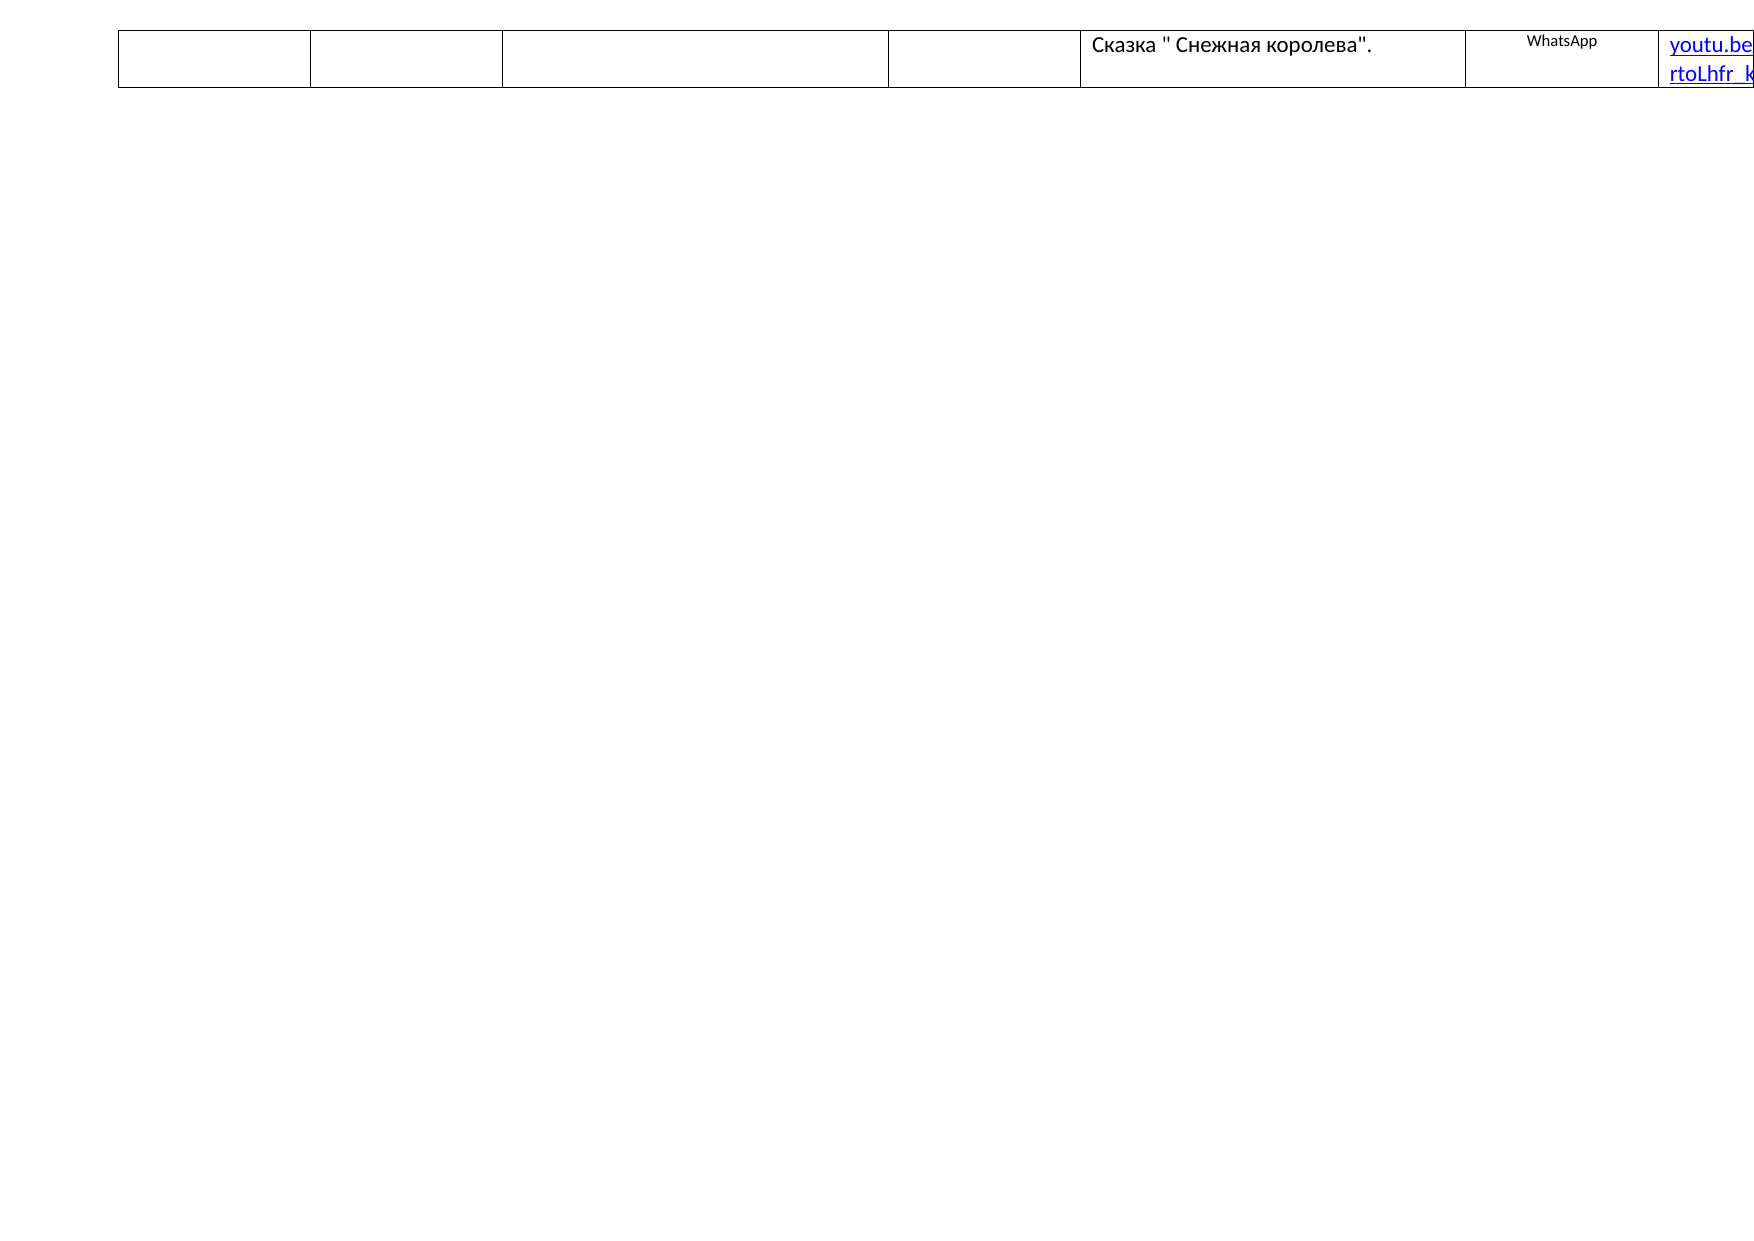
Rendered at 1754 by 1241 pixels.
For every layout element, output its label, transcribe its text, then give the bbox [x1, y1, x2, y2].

table_cell Сказка " Снежная королева". [1081, 31, 1465, 87]
table_cell [311, 31, 502, 87]
table_cell [119, 31, 310, 87]
table_cell [503, 31, 888, 87]
table_cell [889, 31, 1080, 87]
table_cell WhatsApp [1466, 31, 1658, 87]
table_cell https://youtu.be/rtoLhfr_k9g [1659, 31, 1753, 87]
